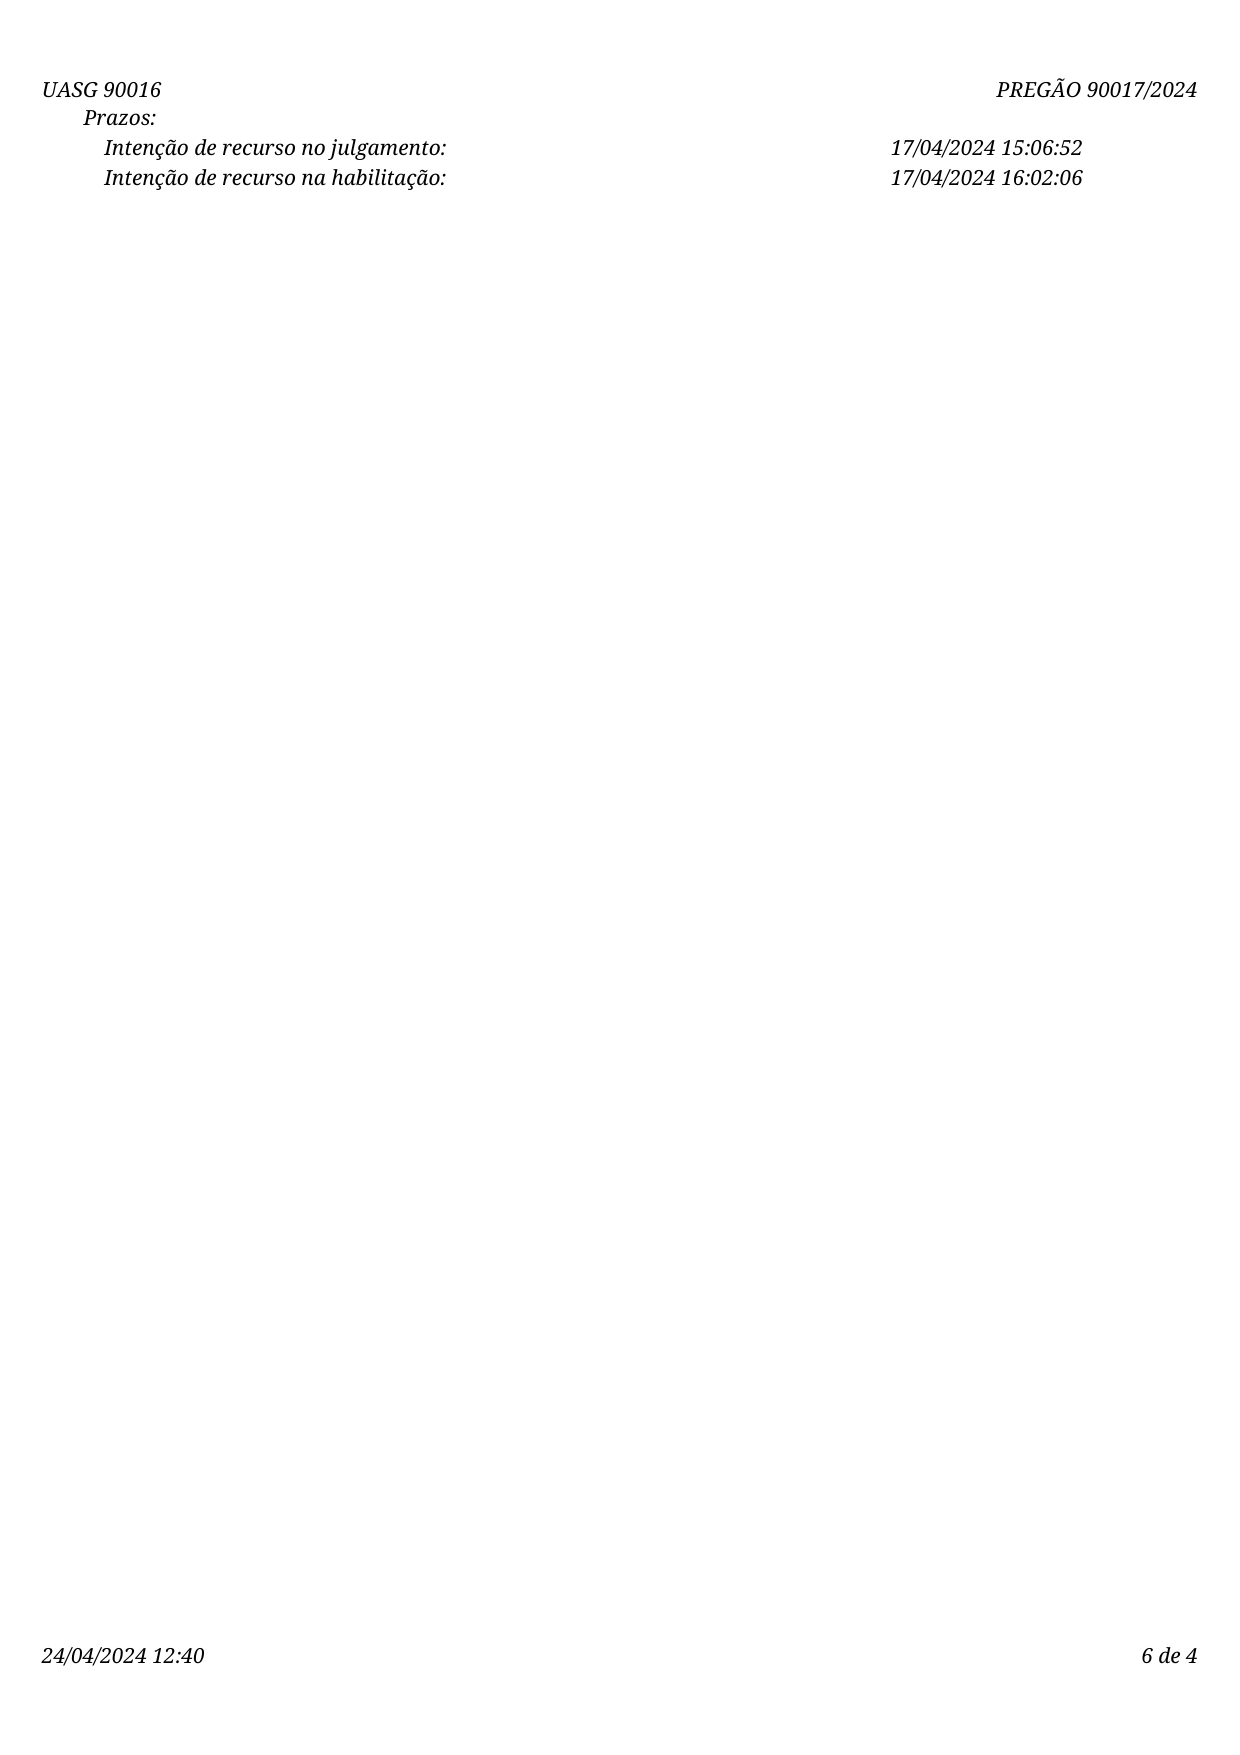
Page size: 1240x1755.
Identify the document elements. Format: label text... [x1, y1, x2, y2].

table_cell Intenção de recurso na habilitação: [63, 164, 518, 193]
table_header Prazos: [63, 104, 518, 133]
table_header [518, 104, 1085, 133]
table_cell 17/04/2024 15:06:52 [518, 134, 1085, 163]
table_cell 17/04/2024 16:02:06 [518, 164, 1085, 193]
table_cell Intenção de recurso no julgamento: [63, 134, 518, 163]
